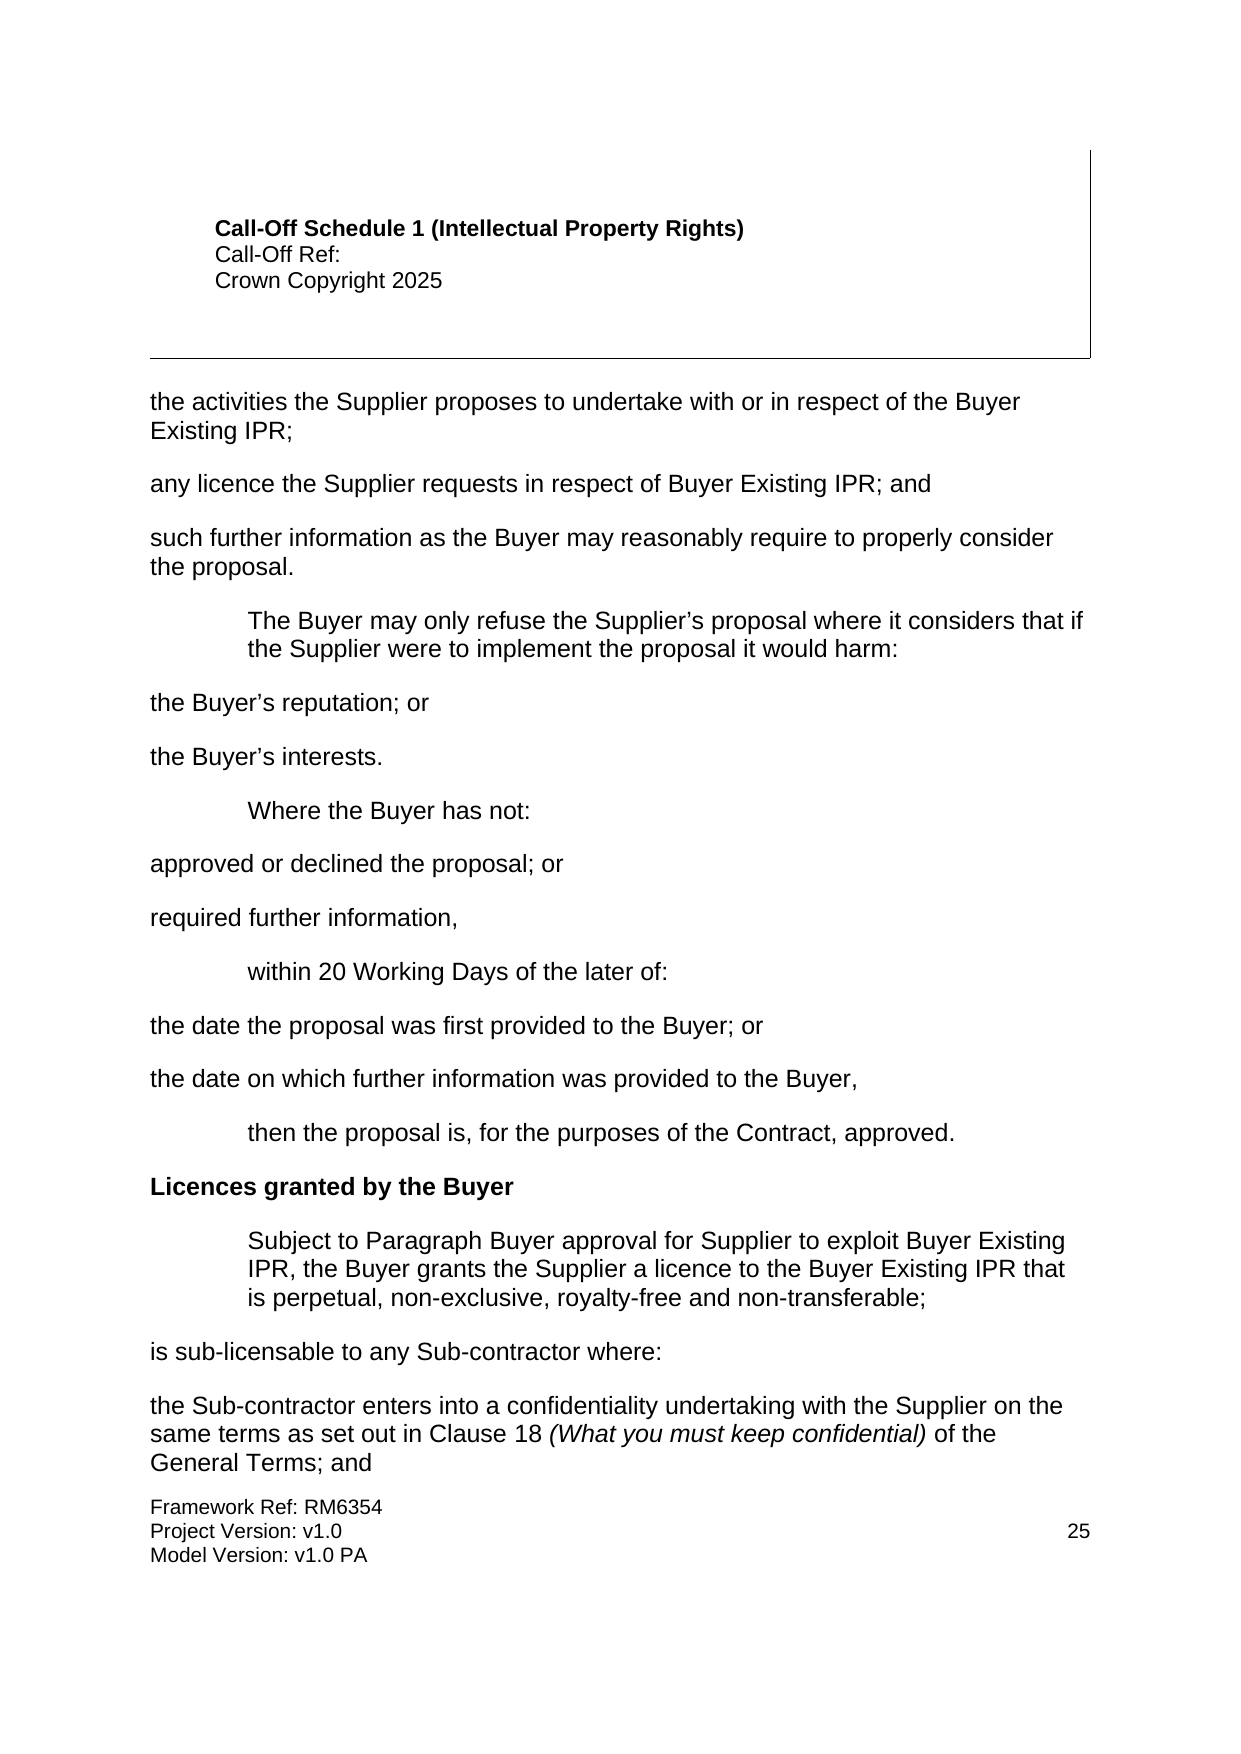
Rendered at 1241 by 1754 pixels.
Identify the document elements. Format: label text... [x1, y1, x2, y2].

subtitle the date on which further information was provided to the Buyer, [150, 1064, 1090, 1093]
subtitle the activities the Supplier proposes to undertake with or in respect of the Buyer Existing IPR; [150, 387, 1090, 444]
subtitle required further information, [150, 903, 1090, 932]
list then the proposal is, for the purposes of the Contract, approved. [247, 1118, 1090, 1147]
subtitle Subject to Paragraph 3, the Buyer grants the Supplier a licence to the Buyer Existing IPR that is perpetual, non-exclusive, royalty-free and non-transferable; [247, 1226, 1090, 1312]
subtitle the Buyer’s reputation; or [150, 688, 1090, 717]
subtitle Licences granted by the Buyer [150, 1172, 1090, 1201]
subtitle approved or declined the proposal; or [150, 849, 1090, 878]
subtitle the Buyer’s interests. [150, 742, 1090, 771]
subtitle such further information as the Buyer may reasonably require to properly consider the proposal. [150, 523, 1090, 581]
subtitle The Buyer may only refuse the Supplier’s proposal where it considers that if the Supplier were to implement the proposal it would harm: [247, 606, 1090, 663]
subtitle the date the proposal was first provided to the Buyer; or [150, 1011, 1090, 1039]
subtitle is sub-licensable to any Sub-contractor where: [150, 1337, 1090, 1366]
subtitle Where the Buyer has not: [247, 796, 1090, 824]
subtitle the Sub-contractor enters into a confidentiality undertaking with the Supplier on the same terms as set out in Clause 18 (What you must keep confidential) of the General Terms; and [150, 1391, 1090, 1477]
subtitle any licence the Supplier requests in respect of Buyer Existing IPR; and [150, 469, 1090, 498]
list within 20 Working Days of the later of: [247, 957, 1090, 986]
